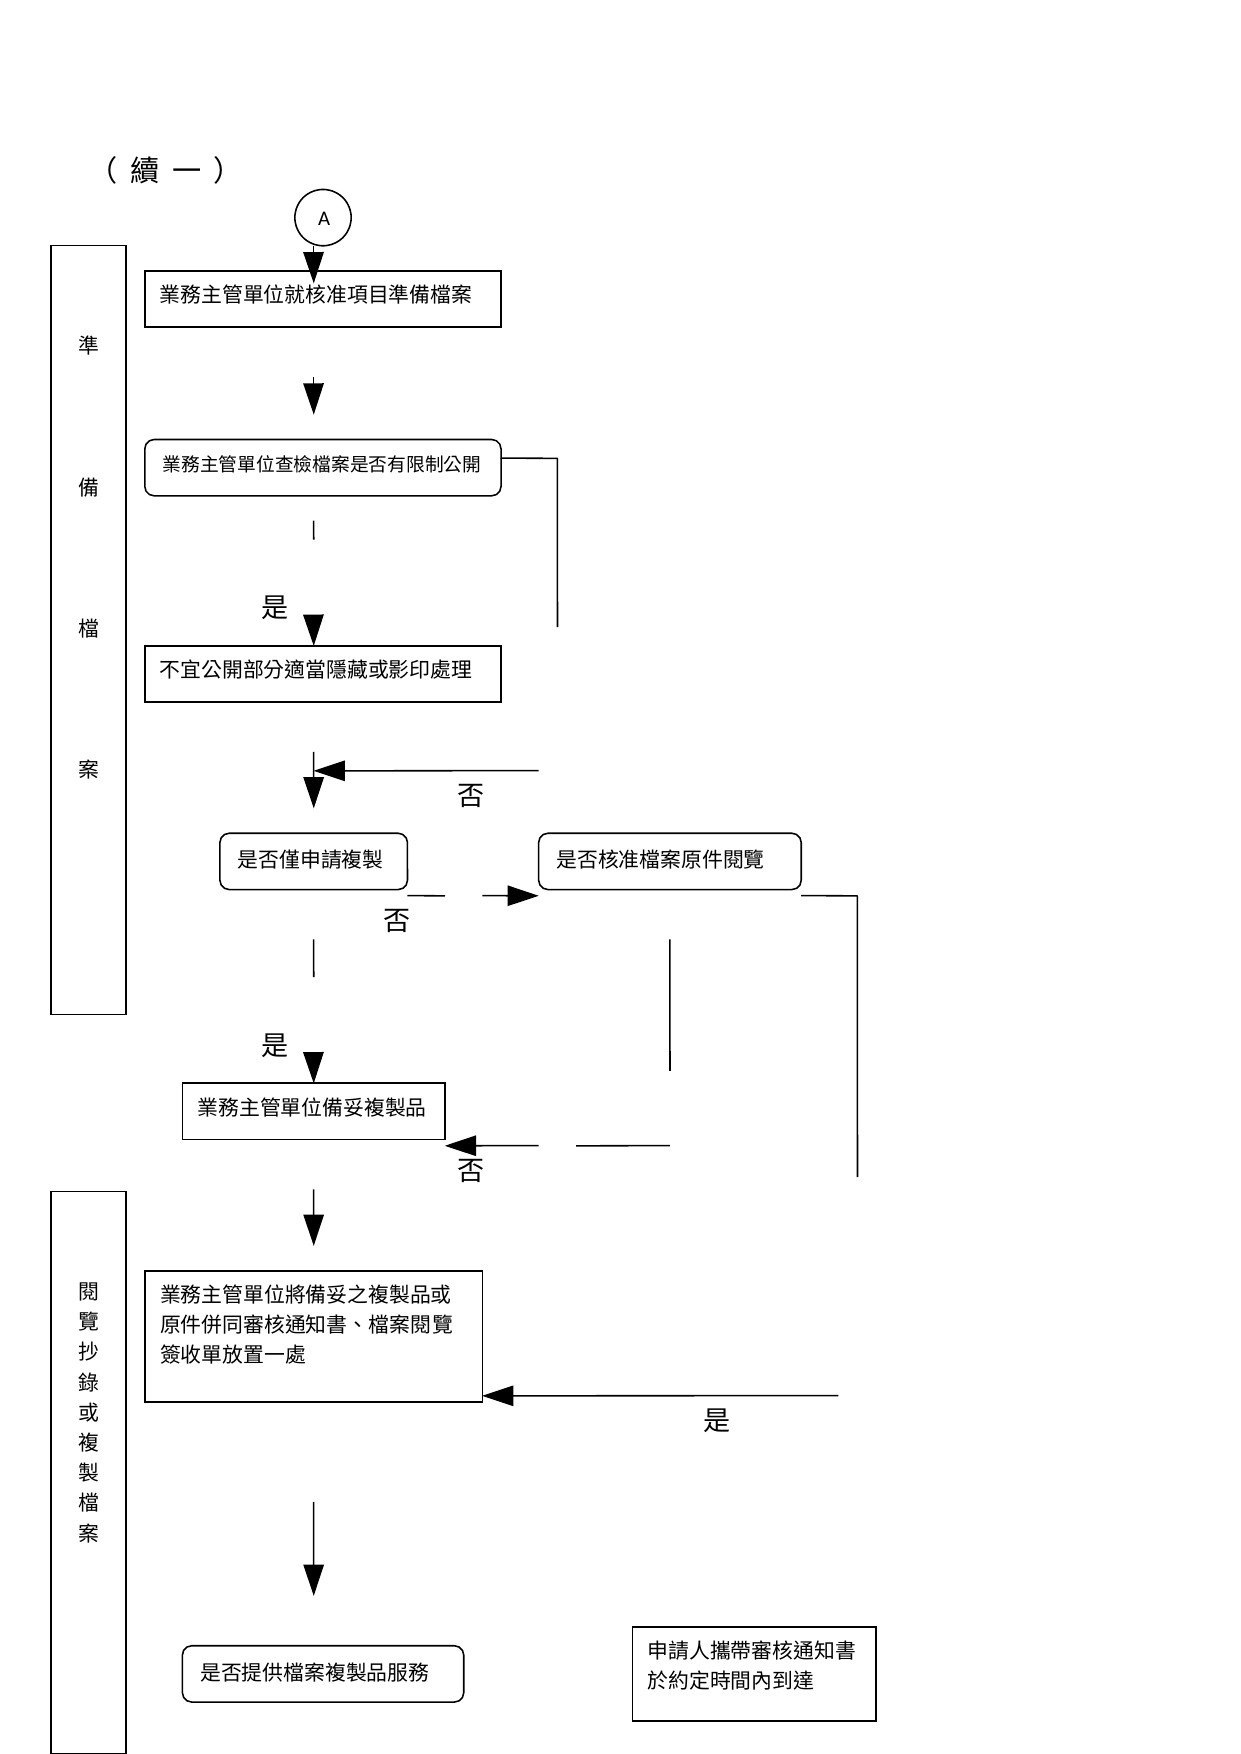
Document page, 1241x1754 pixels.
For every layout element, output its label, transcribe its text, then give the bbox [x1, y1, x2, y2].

text [559, 564, 1152, 627]
text 是 [89, 1002, 669, 1064]
text 是 [127, 564, 556, 627]
text 否 [127, 877, 1152, 939]
text 是 [127, 1377, 1152, 1439]
text [671, 1002, 856, 1064]
text 否 [89, 1127, 1152, 1189]
text （續一） [89, 127, 1152, 189]
text [859, 1002, 1152, 1064]
text 否 [127, 752, 1152, 814]
